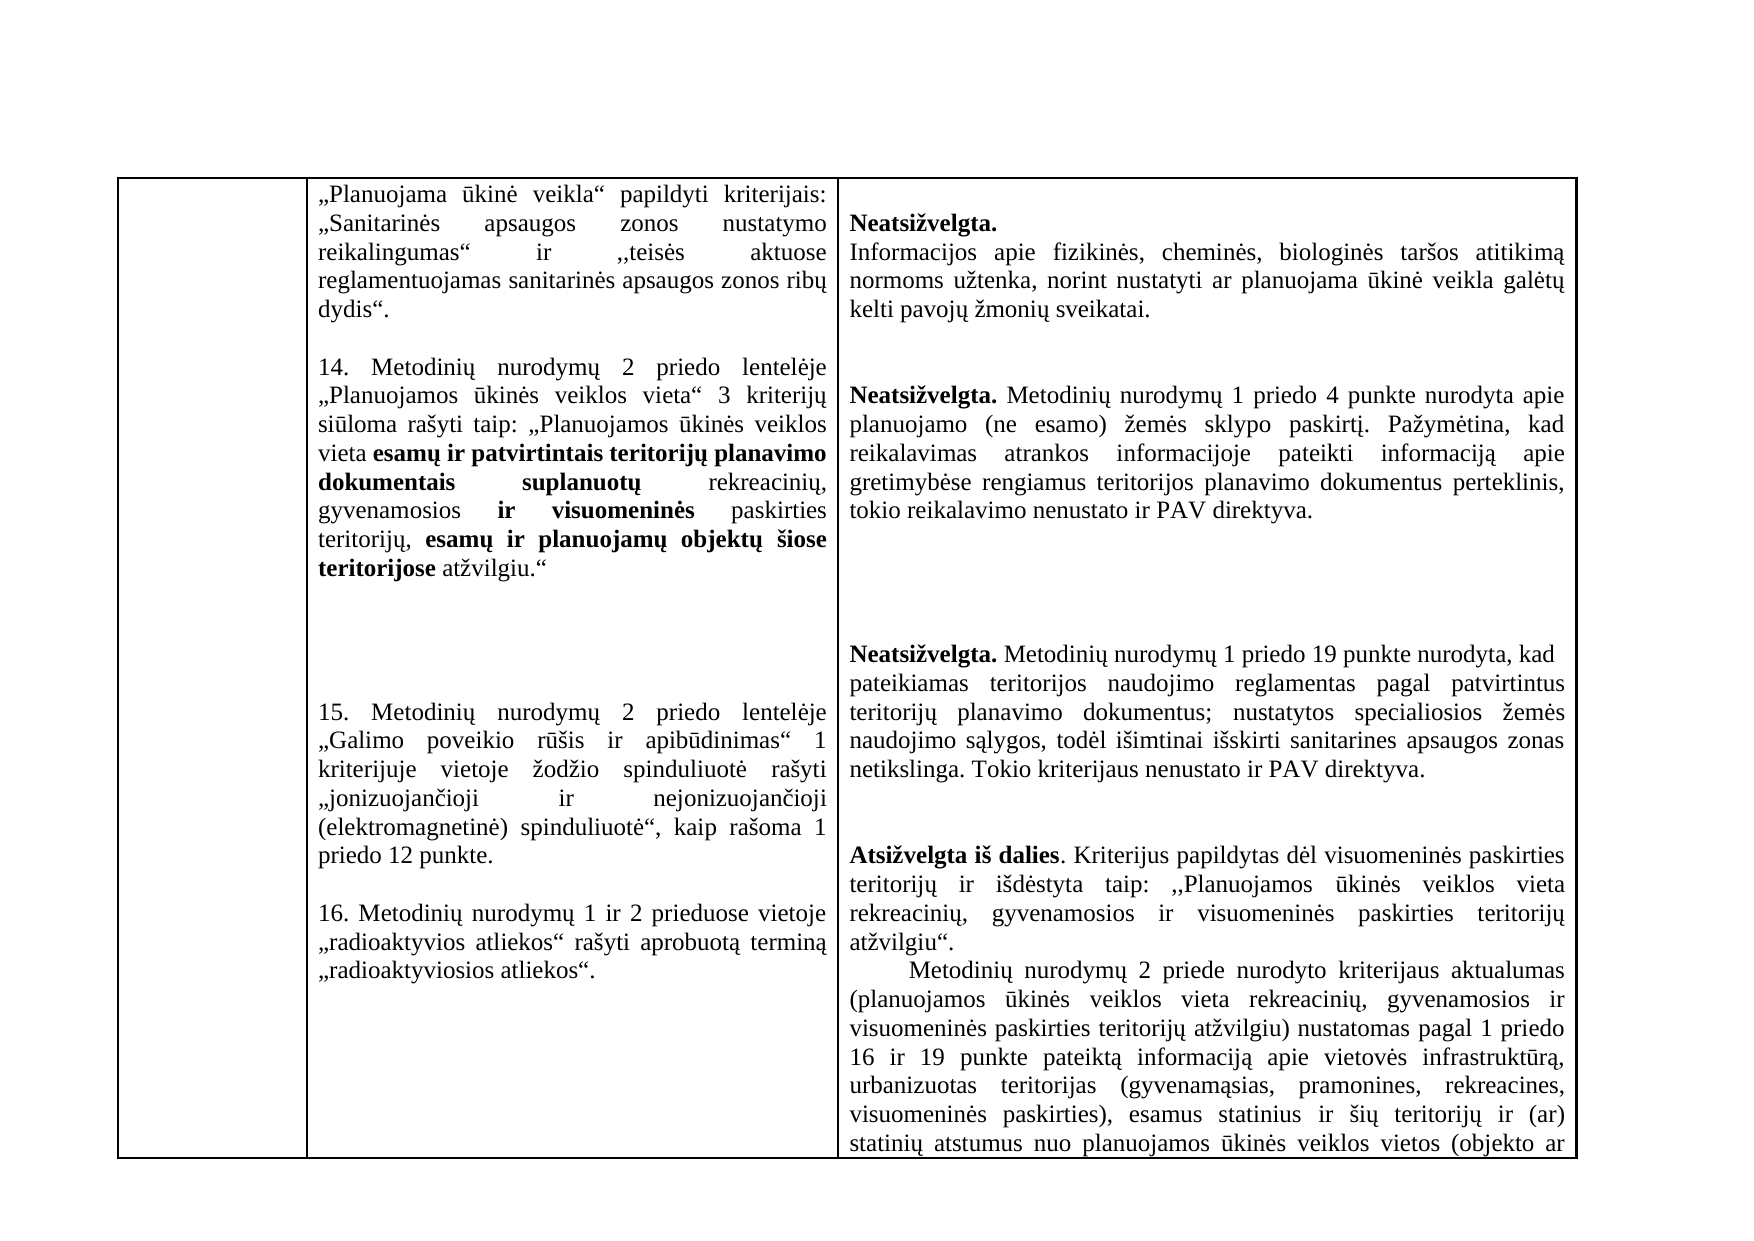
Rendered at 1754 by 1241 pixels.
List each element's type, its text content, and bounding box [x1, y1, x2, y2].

table_cell [119, 179, 306, 1157]
table_cell Neatsižvelgta. Informacijos apie fizikinės, cheminės, biologinės taršos atitikimą normoms užtenka, norint nustatyti ar planuojama ūkinė veikla galėtų kelti pavojų žmonių sveikatai. Neatsižvelgta. Metodinių nurodymų 1 priedo 4 punkte nurodyta apie planuojamo (ne esamo) žemės sklypo paskirtį. Pažymėtina, kad reikalavimas atrankos informacijoje pateikti informaciją apie gretimybėse rengiamus teritorijos planavimo dokumentus perteklinis, tokio reikalavimo nenustato ir PAV direktyva. Neatsižvelgta. Metodinių nurodymų 1 priedo 19 punkte nurodyta, kad pateikiamas teritorijos naudojimo reglamentas pagal patvirtintus teritorijų planavimo dokumentus; nustatytos specialiosios žemės naudojimo sąlygos, todėl išimtinai išskirti sanitarines apsaugos zonas netikslinga. Tokio kriterijaus nenustato ir PAV direktyva. Atsižvelgta iš dalies. Kriterijus papildytas dėl visuomeninės paskirties teritorijų ir išdėstyta taip: ,,Planuojamos ūkinės veiklos vieta rekreacinių, gyvenamosios ir visuomeninės paskirties teritorijų atžvilgiu“. Metodinių nurodymų 2 priede nurodyto kriterijaus aktualumas (planuojamos ūkinės veiklos vieta rekreacinių, gyvenamosios ir visuomeninės paskirties teritorijų atžvilgiu) nustatomas pagal 1 priedo 16 ir 19 punkte pateiktą informaciją apie vietovės infrastruktūrą, urbanizuotas teritorijas (gyvenamąsias, pramonines, rekreacines, visuomeninės paskirties), esamus statinius ir šių teritorijų ir (ar) statinių atstumus nuo planuojamos ūkinės veiklos vietos (objekto ar [839, 179, 1575, 1157]
table_cell „Planuojama ūkinė veikla“ papildyti kriterijais: „Sanitarinės apsaugos zonos nustatymo reikalingumas“ ir ,,teisės aktuose reglamentuojamas sanitarinės apsaugos zonos ribų dydis“. 14. Metodinių nurodymų 2 priedo lentelėje „Planuojamos ūkinės veiklos vieta“ 3 kriterijų siūloma rašyti taip: „Planuojamos ūkinės veiklos vieta esamų ir patvirtintais teritorijų planavimo dokumentais suplanuotų rekreacinių, gyvenamosios ir visuomeninės paskirties teritorijų, esamų ir planuojamų objektų šiose teritorijose atžvilgiu.“ 15. Metodinių nurodymų 2 priedo lentelėje „Galimo poveikio rūšis ir apibūdinimas“ 1 kriterijuje vietoje žodžio spinduliuotė rašyti „jonizuojančioji ir nejonizuojančioji (elektromagnetinė) spinduliuotė“, kaip rašoma 1 priedo 12 punkte. 16. Metodinių nurodymų 1 ir 2 prieduose vietoje „radioaktyvios atliekos“ rašyti aprobuotą terminą „radioaktyviosios atliekos“. [308, 179, 837, 1157]
